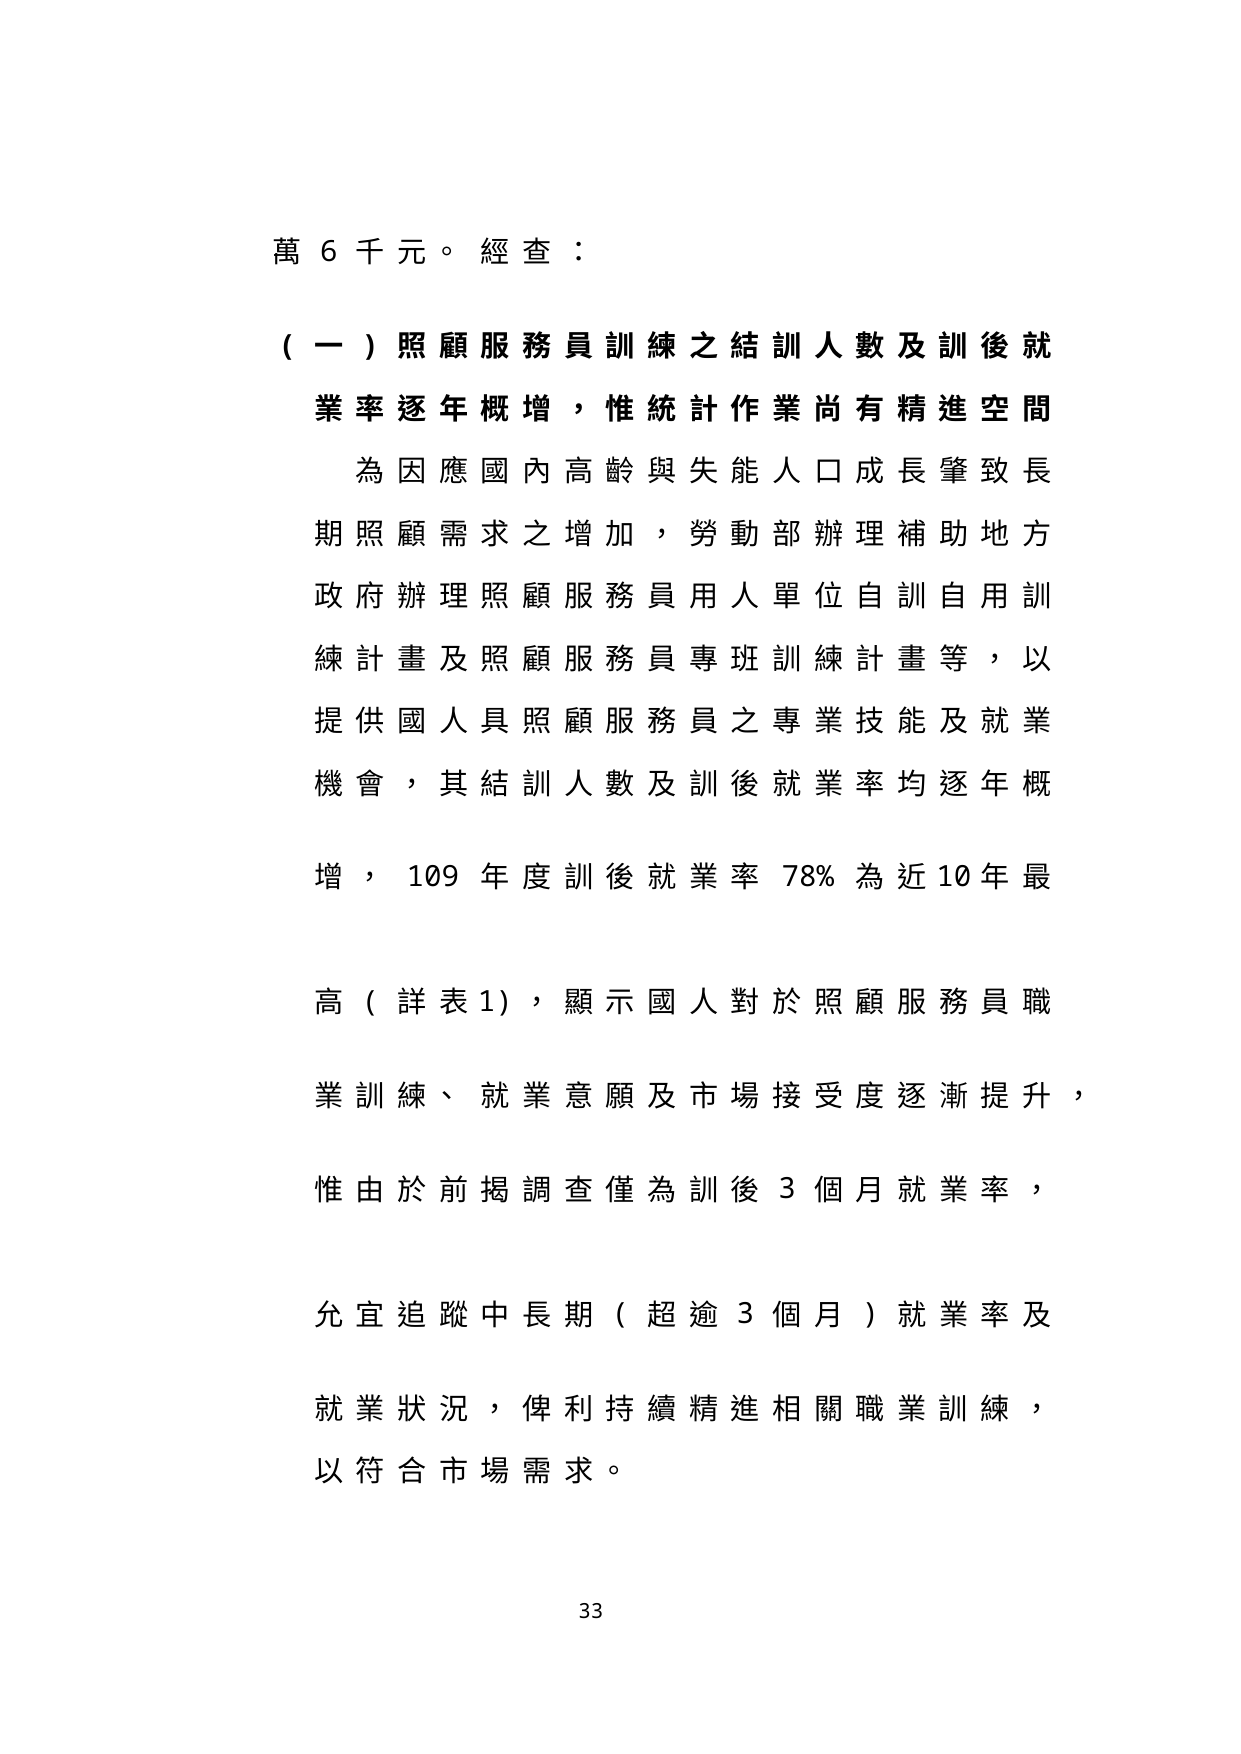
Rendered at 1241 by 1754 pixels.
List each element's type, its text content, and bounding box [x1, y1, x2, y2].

text 為因應國內高齡與失能人口成長肇致長期照顧需求之增加，勞動部辦理補助地方政府辦理照顧服務員用人單位自訓自用訓練計畫及照顧服務員專班訓練計畫等，以提供國人具照顧服務員之專業技能及就業機會，其結訓人數及訓後就業率均逐年概增，109年度訓後就業率78%為近10年最高(詳表1)，顯示國人對於照顧服務員職業訓練、就業意願及市場接受度逐漸提升，惟由於前揭調查僅為訓後3個月就業率，允宜追蹤中長期(超逾3個月)就業率及就業狀況，俾利持續精進相關職業訓練，以符合市場需求。 [271, 427, 1058, 1490]
text 萬6千元。經查： [242, 177, 1058, 302]
text (一)照顧服務員訓練之結訓人數及訓後就業率逐年概增，惟統計作業尚有精進空間 [242, 302, 1058, 427]
